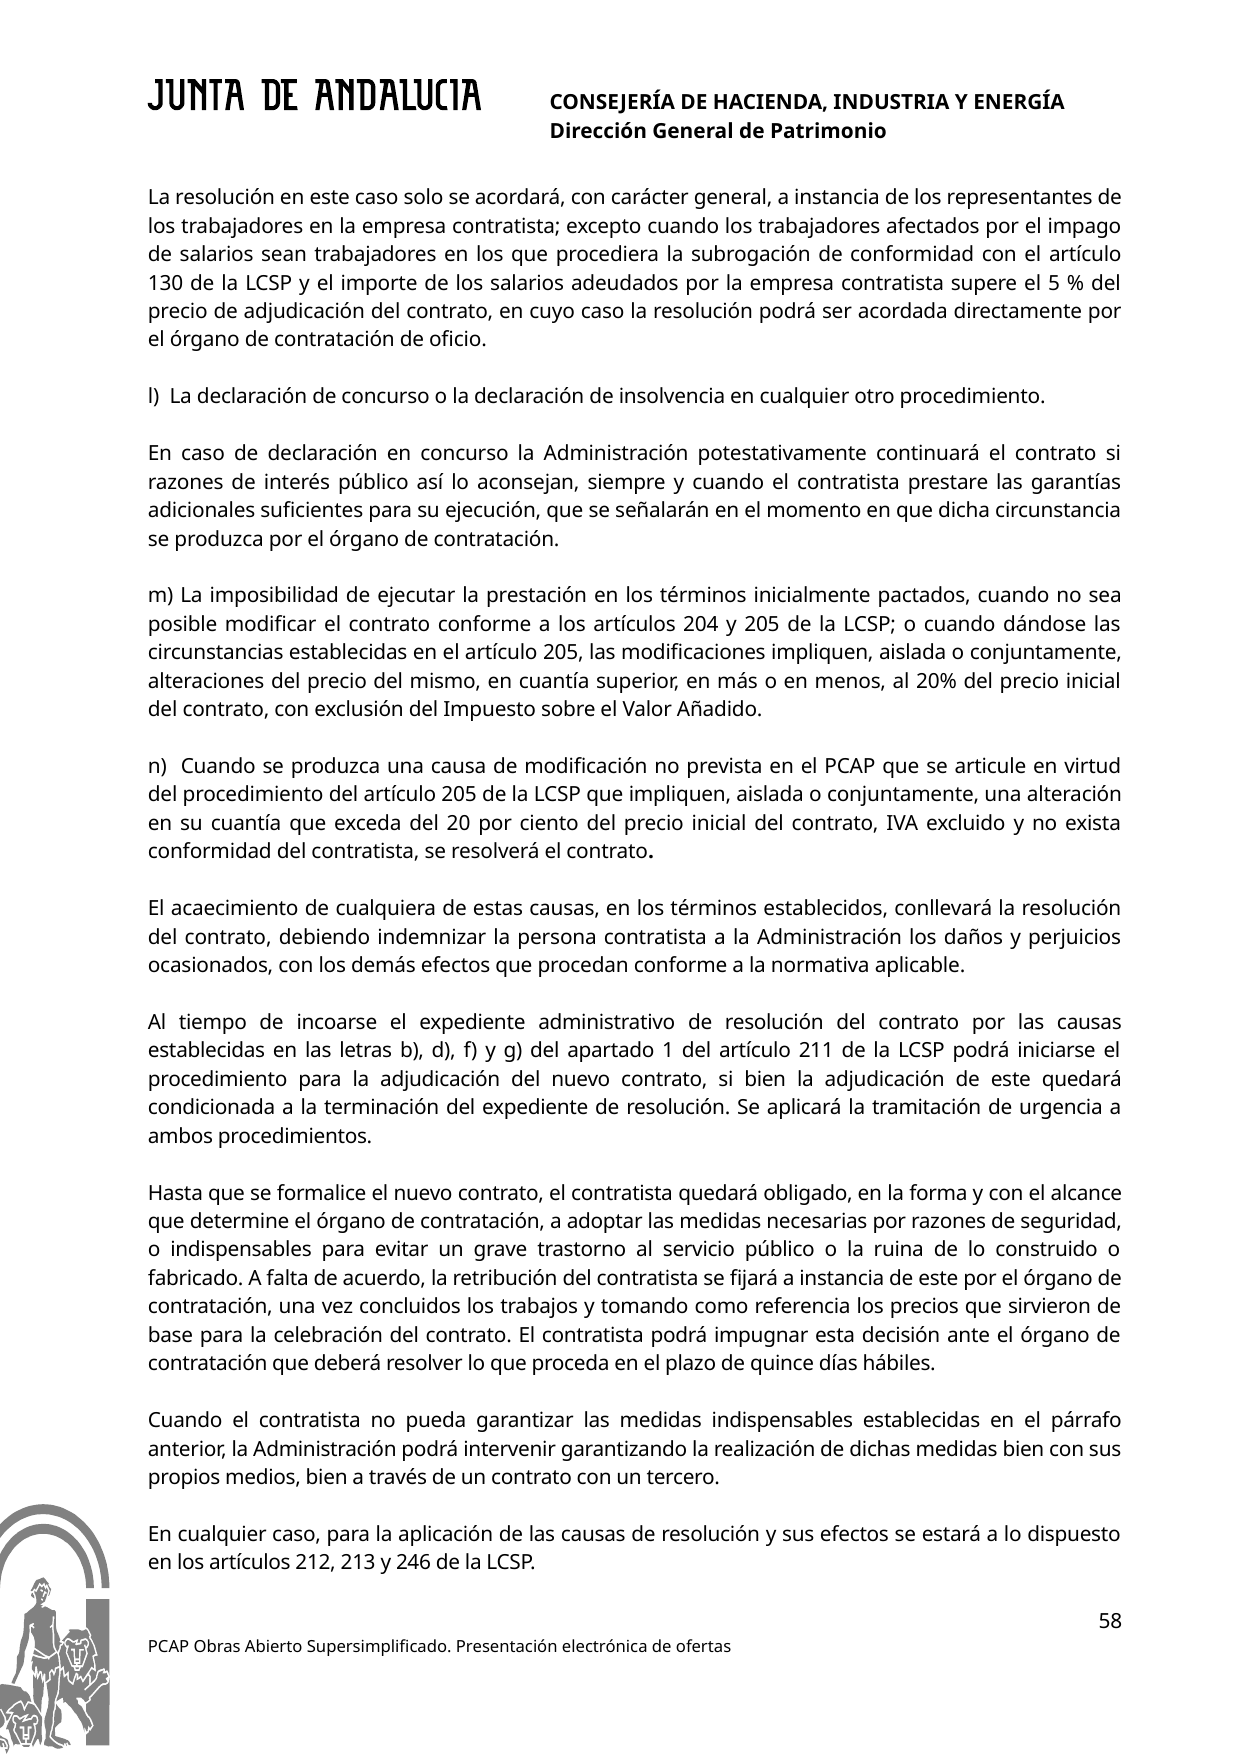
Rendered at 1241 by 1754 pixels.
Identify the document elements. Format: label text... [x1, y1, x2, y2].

text En caso de declaración en concurso la Administración potestativamente continuará el contrato si razones de interés público así lo aconsejan, siempre y cuando el contratista prestare las garantías adicionales suficientes para su ejecución, que se señalarán en el momento en que dicha circunstancia se produzca por el órgano de contratación. [110, 438, 1122, 552]
text Cuando el contratista no pueda garantizar las medidas indispensables establecidas en el párrafo anterior, la Administración podrá intervenir garantizando la realización de dichas medidas bien con sus propios medios, bien a través de un contrato con un tercero. [148, 1405, 1122, 1491]
text En cualquier caso, para la aplicación de las causas de resolución y sus efectos se estará a lo dispuesto en los artículos 212, 213 y 246 de la LCSP. [148, 1519, 1122, 1576]
text m) La imposibilidad de ejecutar la prestación en los términos inicialmente pactados, cuando no sea posible modificar el contrato conforme a los artículos 204 y 205 de la LCSP; o cuando dándose las circunstancias establecidas en el artículo 205, las modificaciones impliquen, aislada o conjuntamente, alteraciones del precio del mismo, en cuantía superior, en más o en menos, al 20% del precio inicial del contrato, con exclusión del Impuesto sobre el Valor Añadido. [148, 581, 1122, 723]
text Al tiempo de incoarse el expediente administrativo de resolución del contrato por las causas establecidas en las letras b), d), f) y g) del apartado 1 del artículo 211 de la LCSP podrá iniciarse el procedimiento para la adjudicación del nuevo contrato, si bien la adjudicación de este quedará condicionada a la terminación del expediente de resolución. Se aplicará la tramitación de urgencia a ambos procedimientos. [148, 1007, 1122, 1149]
text El acaecimiento de cualquiera de estas causas, en los términos establecidos, conllevará la resolución del contrato, debiendo indemnizar la persona contratista a la Administración los daños y perjuicios ocasionados, con los demás efectos que procedan conforme a la normativa aplicable. [148, 893, 1122, 979]
text La resolución en este caso solo se acordará, con carácter general, a instancia de los representantes de los trabajadores en la empresa contratista; excepto cuando los trabajadores afectados por el impago de salarios sean trabajadores en los que procediera la subrogación de conformidad con el artículo 130 de la LCSP y el importe de los salarios adeudados por la empresa contratista supere el 5 % del precio de adjudicación del contrato, en cuyo caso la resolución podrá ser acordada directamente por el órgano de contratación de oficio. [110, 182, 1122, 353]
text n) Cuando se produzca una causa de modificación no prevista en el PCAP que se articule en virtud del procedimiento del artículo 205 de la LCSP que impliquen, aislada o conjuntamente, una alteración en su cuantía que exceda del 20 por ciento del precio inicial del contrato, IVA excluido y no exista conformidad del contratista, se resolverá el contrato. [148, 751, 1122, 865]
text Hasta que se formalice el nuevo contrato, el contratista quedará obligado, en la forma y con el alcance que determine el órgano de contratación, a adoptar las medidas necesarias por razones de seguridad, o indispensables para evitar un grave trastorno al servicio público o la ruina de lo construido o fabricado. A falta de acuerdo, la retribución del contratista se fijará a instancia de este por el órgano de contratación, una vez concluidos los trabajos y tomando como referencia los precios que sirvieron de base para la celebración del contrato. El contratista podrá impugnar esta decisión ante el órgano de contratación que deberá resolver lo que proceda en el plazo de quince días hábiles. [148, 1178, 1122, 1377]
text l) La declaración de concurso o la declaración de insolvencia en cualquier otro procedimiento. [148, 381, 1122, 410]
